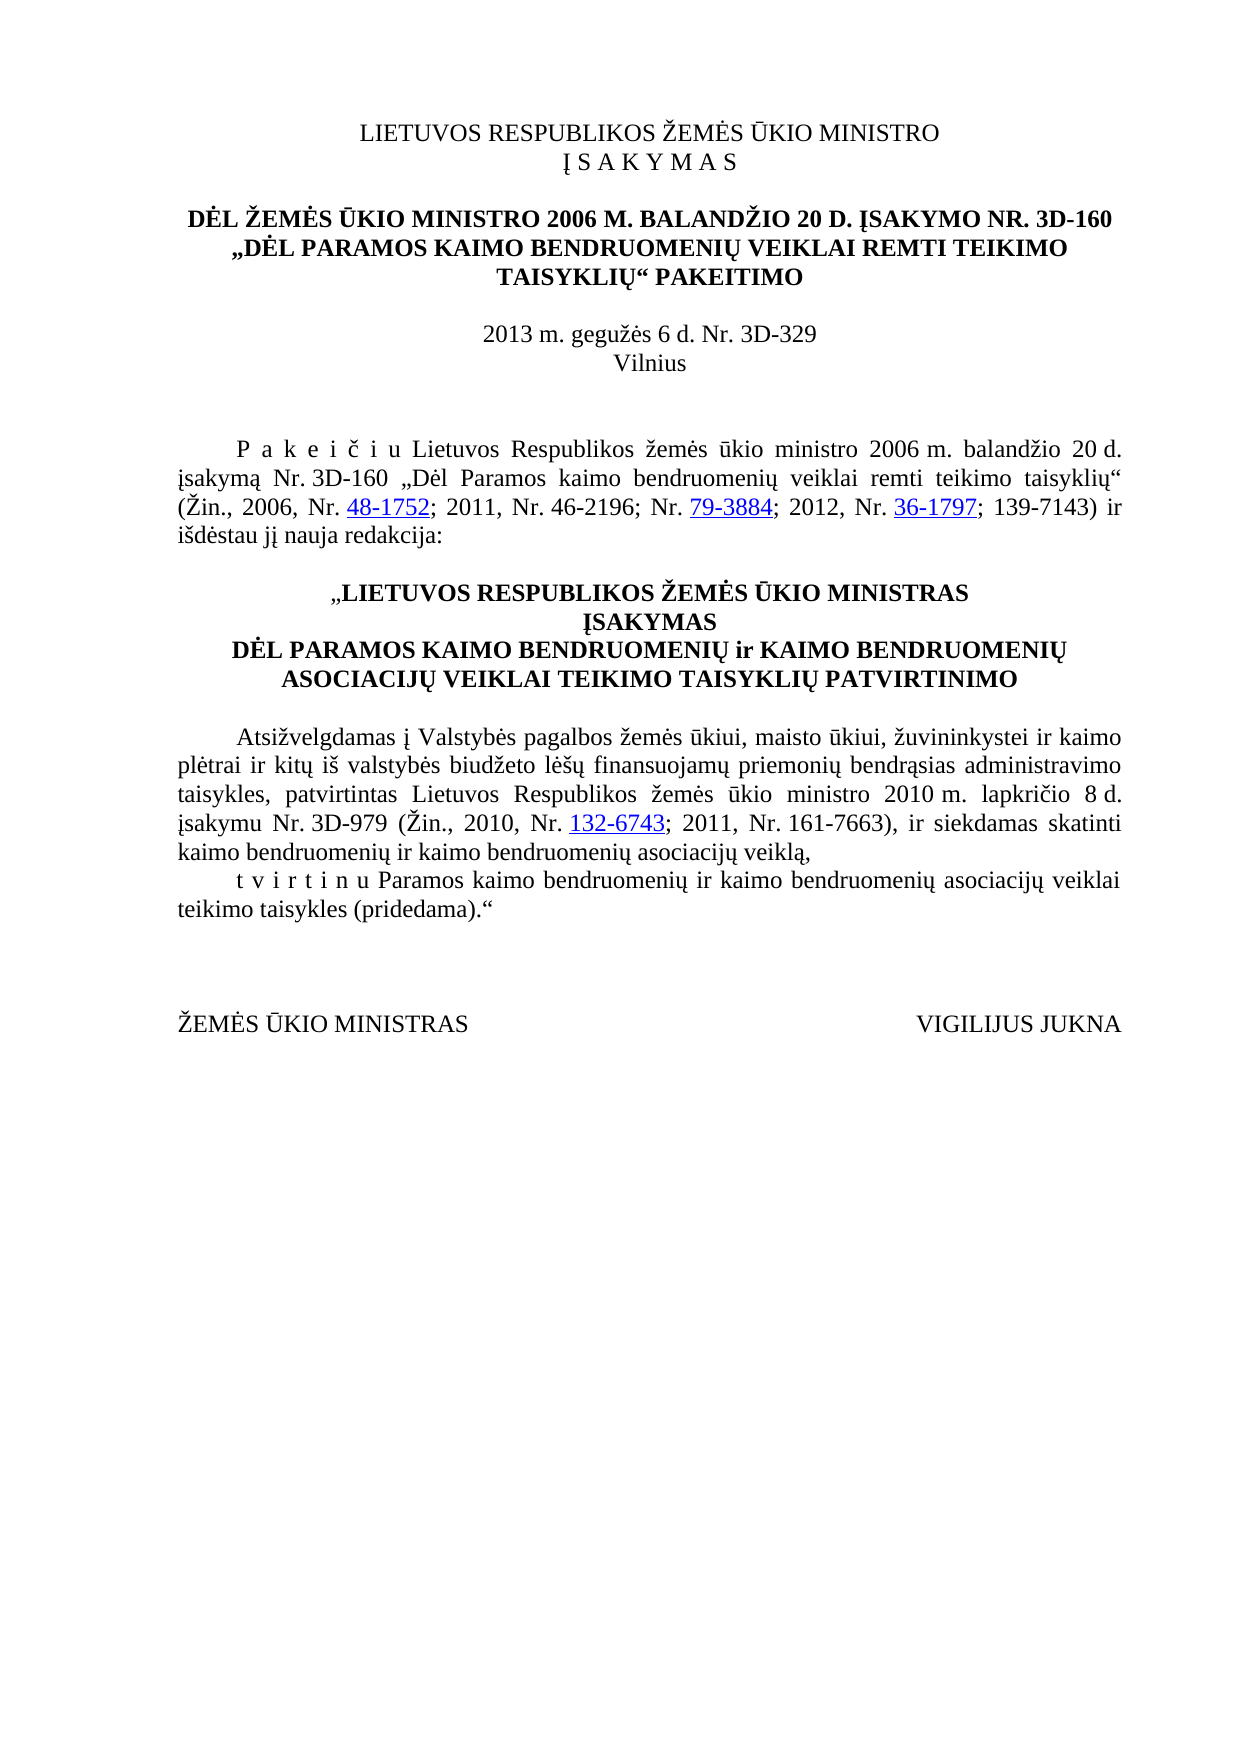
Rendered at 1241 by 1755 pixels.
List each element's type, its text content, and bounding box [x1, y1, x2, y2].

text DĖL PARAMOS KAIMO BENDRUOMENIŲ ir KAIMO BENDRUOMENIŲ ASOCIACIJŲ VEIKLAI TEIKIMO TAISYKLIŲ PATVIRTINIMO [177, 636, 1122, 693]
text LIETUVOS RESPUBLIKOS ŽEMĖS ŪKIO MINISTRO [177, 118, 1122, 147]
text P a k e i č i u Lietuvos Respublikos žemės ūkio ministro 2006 m. balandžio 20 d. įsakymą Nr. 3D-160 „Dėl Paramos kaimo bendruomenių veiklai remti teikimo taisyklių“ (Žin., 2006, Nr. 48-1752; 2011, Nr. 46-2196; Nr. 79-3884; 2012, Nr. 36-1797; 139-7143) ir išdėstau jį nauja redakcija: [177, 434, 1122, 549]
text Atsižvelgdamas į Valstybės pagalbos žemės ūkiui, maisto ūkiui, žuvininkystei ir kaimo plėtrai ir kitų iš valstybės biudžeto lėšų finansuojamų priemonių bendrąsias administravimo taisykles, patvirtintas Lietuvos Respublikos žemės ūkio ministro 2010 m. lapkričio 8 d. įsakymu Nr. 3D-979 (Žin., 2010, Nr. 132-6743; 2011, Nr. 161-7663), ir siekdamas skatinti kaimo bendruomenių ir kaimo bendruomenių asociacijų veiklą, [177, 722, 1122, 866]
text 2013 m. gegužės 6 d. Nr. 3D-329 [177, 319, 1122, 348]
text Į S A K Y M A S [177, 147, 1122, 176]
text DĖL ŽEMĖS ŪKIO MINISTRO 2006 M. BALANDŽIO 20 D. ĮSAKYMO Nr. 3D-160 „DĖL PARAMOS KAIMO BENDRUOMENIŲ VEIKLAI REMTI TEIKIMO TAISYKLIŲ“ PAKEITIMO [177, 204, 1122, 291]
text „LIETUVOS RESPUBLIKOS ŽEMĖS ŪKIO MINISTRAS [177, 578, 1122, 607]
text Vilnius [177, 348, 1122, 377]
text t v i r t i n u Paramos kaimo bendruomenių ir kaimo bendruomenių asociacijų veiklai teikimo taisykles (pridedama).“ [177, 866, 1122, 923]
text ĮSAKYMAS [177, 607, 1122, 636]
text Žemės ūkio ministras Vigilijus Jukna [177, 1009, 1122, 1038]
